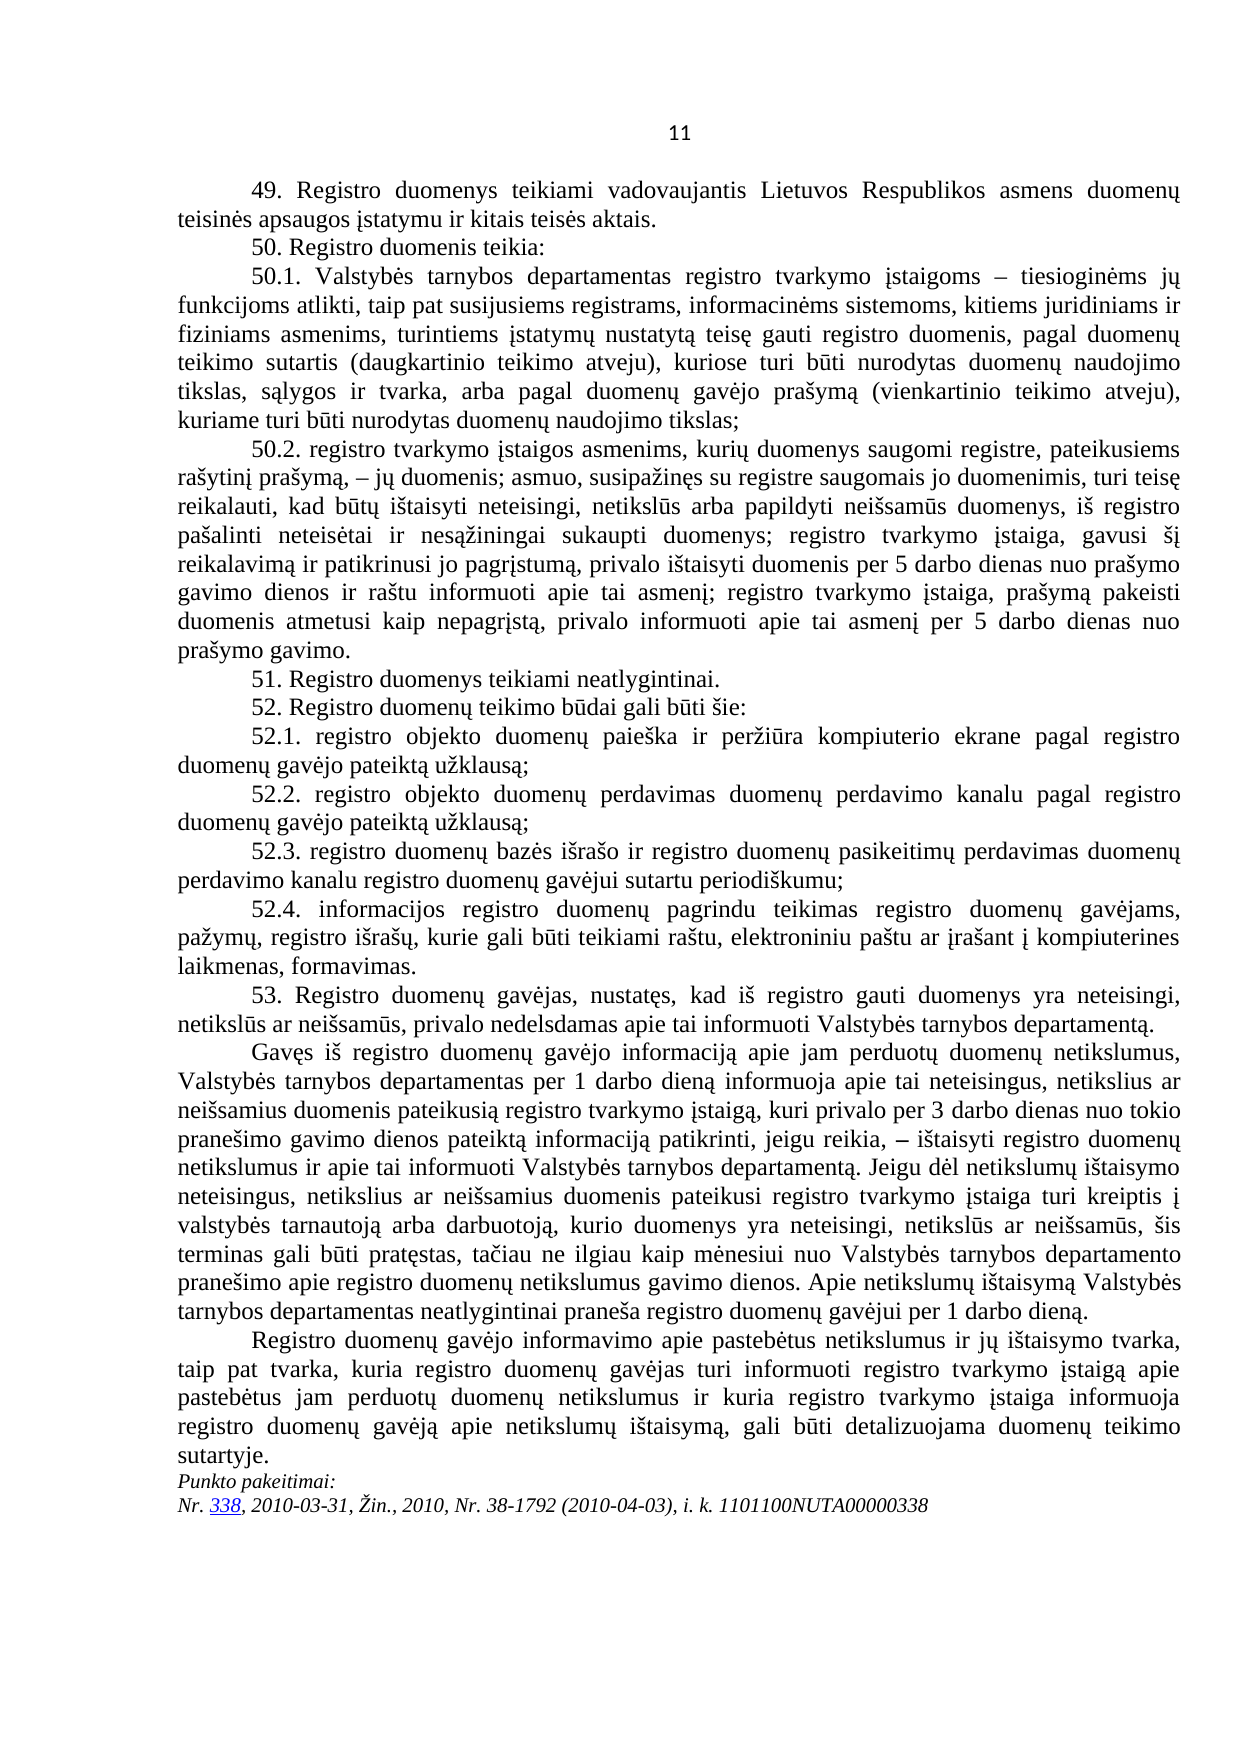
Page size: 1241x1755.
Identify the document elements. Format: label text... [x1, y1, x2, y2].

text Gavęs iš registro duomenų gavėjo informaciją apie jam perduotų duomenų netikslumus, Valstybės tarnybos departamentas per 1 darbo dieną informuoja apie tai neteisingus, netikslius ar neišsamius duomenis pateikusią registro tvarkymo įstaigą, kuri privalo per 3 darbo dienas nuo tokio pranešimo gavimo dienos pateiktą informaciją patikrinti, jeigu reikia, – ištaisyti registro duomenų netikslumus ir apie tai informuoti Valstybės tarnybos departamentą. Jeigu dėl netikslumų ištaisymo neteisingus, netikslius ar neišsamius duomenis pateikusi registro tvarkymo įstaiga turi kreiptis į valstybės tarnautoją arba darbuotoją, kurio duomenys yra neteisingi, netikslūs ar neišsamūs, šis terminas gali būti pratęstas, tačiau ne ilgiau kaip mėnesiui nuo Valstybės tarnybos departamento pranešimo apie registro duomenų netikslumus gavimo dienos. Apie netikslumų ištaisymą Valstybės tarnybos departamentas neatlygintinai praneša registro duomenų gavėjui per 1 darbo dieną. [177, 1037, 1181, 1325]
text 52. Registro duomenų teikimo būdai gali būti šie: [177, 692, 1181, 721]
text 52.3. registro duomenų bazės išrašo ir registro duomenų pasikeitimų perdavimas duomenų perdavimo kanalu registro duomenų gavėjui sutartu periodiškumu; [177, 836, 1181, 894]
text 49. Registro duomenys teikiami vadovaujantis Lietuvos Respublikos asmens duomenų teisinės apsaugos įstatymu ir kitais teisės aktais. [177, 175, 1181, 232]
text Registro duomenų gavėjo informavimo apie pastebėtus netikslumus ir jų ištaisymo tvarka, taip pat tvarka, kuria registro duomenų gavėjas turi informuoti registro tvarkymo įstaigą apie pastebėtus jam perduotų duomenų netikslumus ir kuria registro tvarkymo įstaiga informuoja registro duomenų gavėją apie netikslumų ištaisymą, gali būti detalizuojama duomenų teikimo sutartyje. [177, 1325, 1181, 1469]
text 50.1. Valstybės tarnybos departamentas registro tvarkymo įstaigoms – tiesioginėms jų funkcijoms atlikti, taip pat susijusiems registrams, informacinėms sistemoms, kitiems juridiniams ir fiziniams asmenims, turintiems įstatymų nustatytą teisę gauti registro duomenis, pagal duomenų teikimo sutartis (daugkartinio teikimo atveju), kuriose turi būti nurodytas duomenų naudojimo tikslas, sąlygos ir tvarka, arba pagal duomenų gavėjo prašymą (vienkartinio teikimo atveju), kuriame turi būti nurodytas duomenų naudojimo tikslas; [177, 261, 1181, 434]
text 53. Registro duomenų gavėjas, nustatęs, kad iš registro gauti duomenys yra neteisingi, netikslūs ar neišsamūs, privalo nedelsdamas apie tai informuoti Valstybės tarnybos departamentą. [177, 980, 1181, 1037]
text 51. Registro duomenys teikiami neatlygintinai. [177, 664, 1181, 692]
text 50. Registro duomenis teikia: [177, 232, 1181, 261]
text 52.2. registro objekto duomenų perdavimas duomenų perdavimo kanalu pagal registro duomenų gavėjo pateiktą užklausą; [177, 779, 1181, 836]
text 52.4. informacijos registro duomenų pagrindu teikimas registro duomenų gavėjams, pažymų, registro išrašų, kurie gali būti teikiami raštu, elektroniniu paštu ar įrašant į kompiuterines laikmenas, formavimas. [177, 894, 1181, 980]
text Punkto pakeitimai: [177, 1469, 1181, 1493]
text 50.2. registro tvarkymo įstaigos asmenims, kurių duomenys saugomi registre, pateikusiems rašytinį prašymą, – jų duomenis; asmuo, susipažinęs su registre saugomais jo duomenimis, turi teisę reikalauti, kad būtų ištaisyti neteisingi, netikslūs arba papildyti neišsamūs duomenys, iš registro pašalinti neteisėtai ir nesąžiningai sukaupti duomenys; registro tvarkymo įstaiga, gavusi šį reikalavimą ir patikrinusi jo pagrįstumą, privalo ištaisyti duomenis per 5 darbo dienas nuo prašymo gavimo dienos ir raštu informuoti apie tai asmenį; registro tvarkymo įstaiga, prašymą pakeisti duomenis atmetusi kaip nepagrįstą, privalo informuoti apie tai asmenį per 5 darbo dienas nuo prašymo gavimo. [177, 434, 1181, 664]
text Nr. 338, 2010-03-31, Žin., 2010, Nr. 38-1792 (2010-04-03), i. k. 1101100NUTA00000338 [177, 1493, 1181, 1517]
text 52.1. registro objekto duomenų paieška ir peržiūra kompiuterio ekrane pagal registro duomenų gavėjo pateiktą užklausą; [177, 721, 1181, 779]
